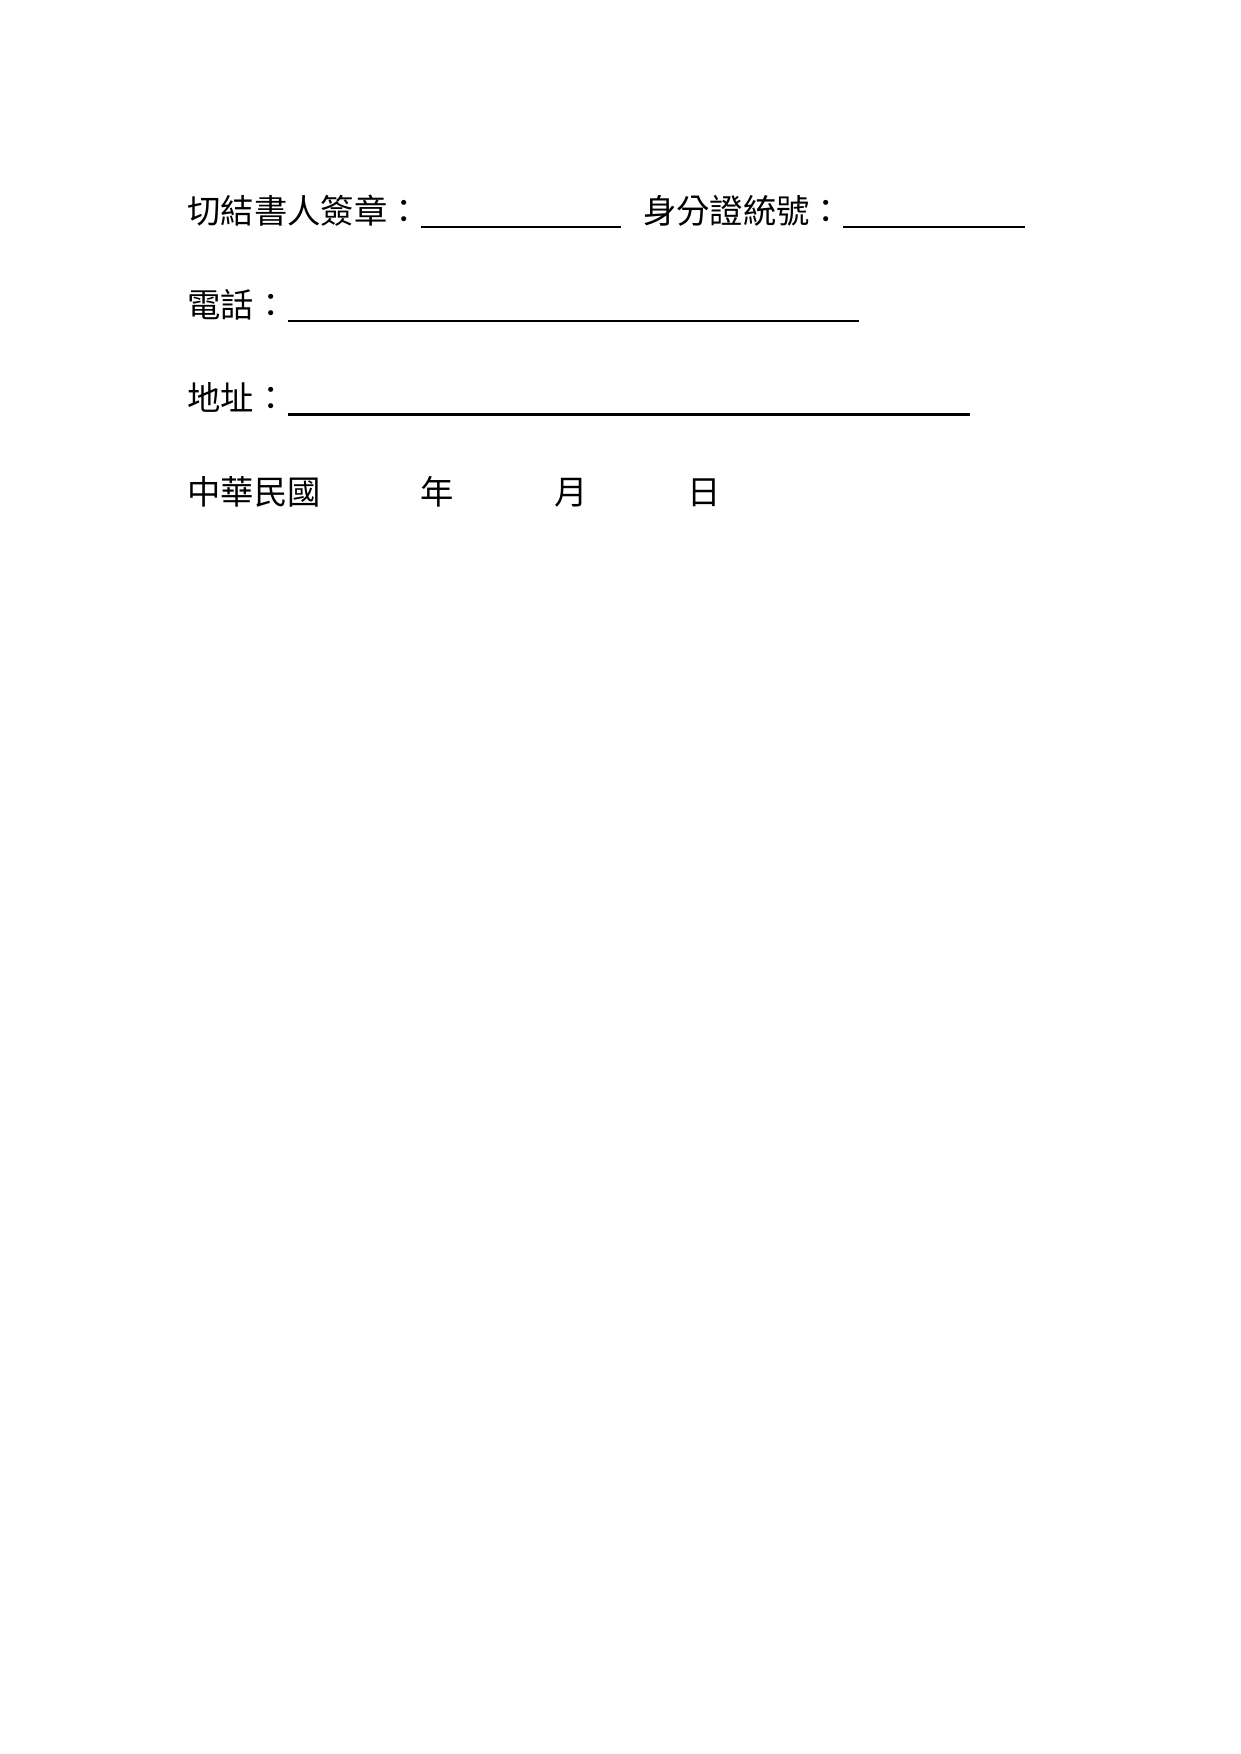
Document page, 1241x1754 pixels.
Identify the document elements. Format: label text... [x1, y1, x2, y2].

text 電話： [187, 259, 1122, 334]
text 切結書人簽章： 身分證統號： [187, 165, 1122, 240]
text 中華民國 年 月 日 [187, 446, 1122, 521]
text 地址： [187, 353, 1122, 428]
